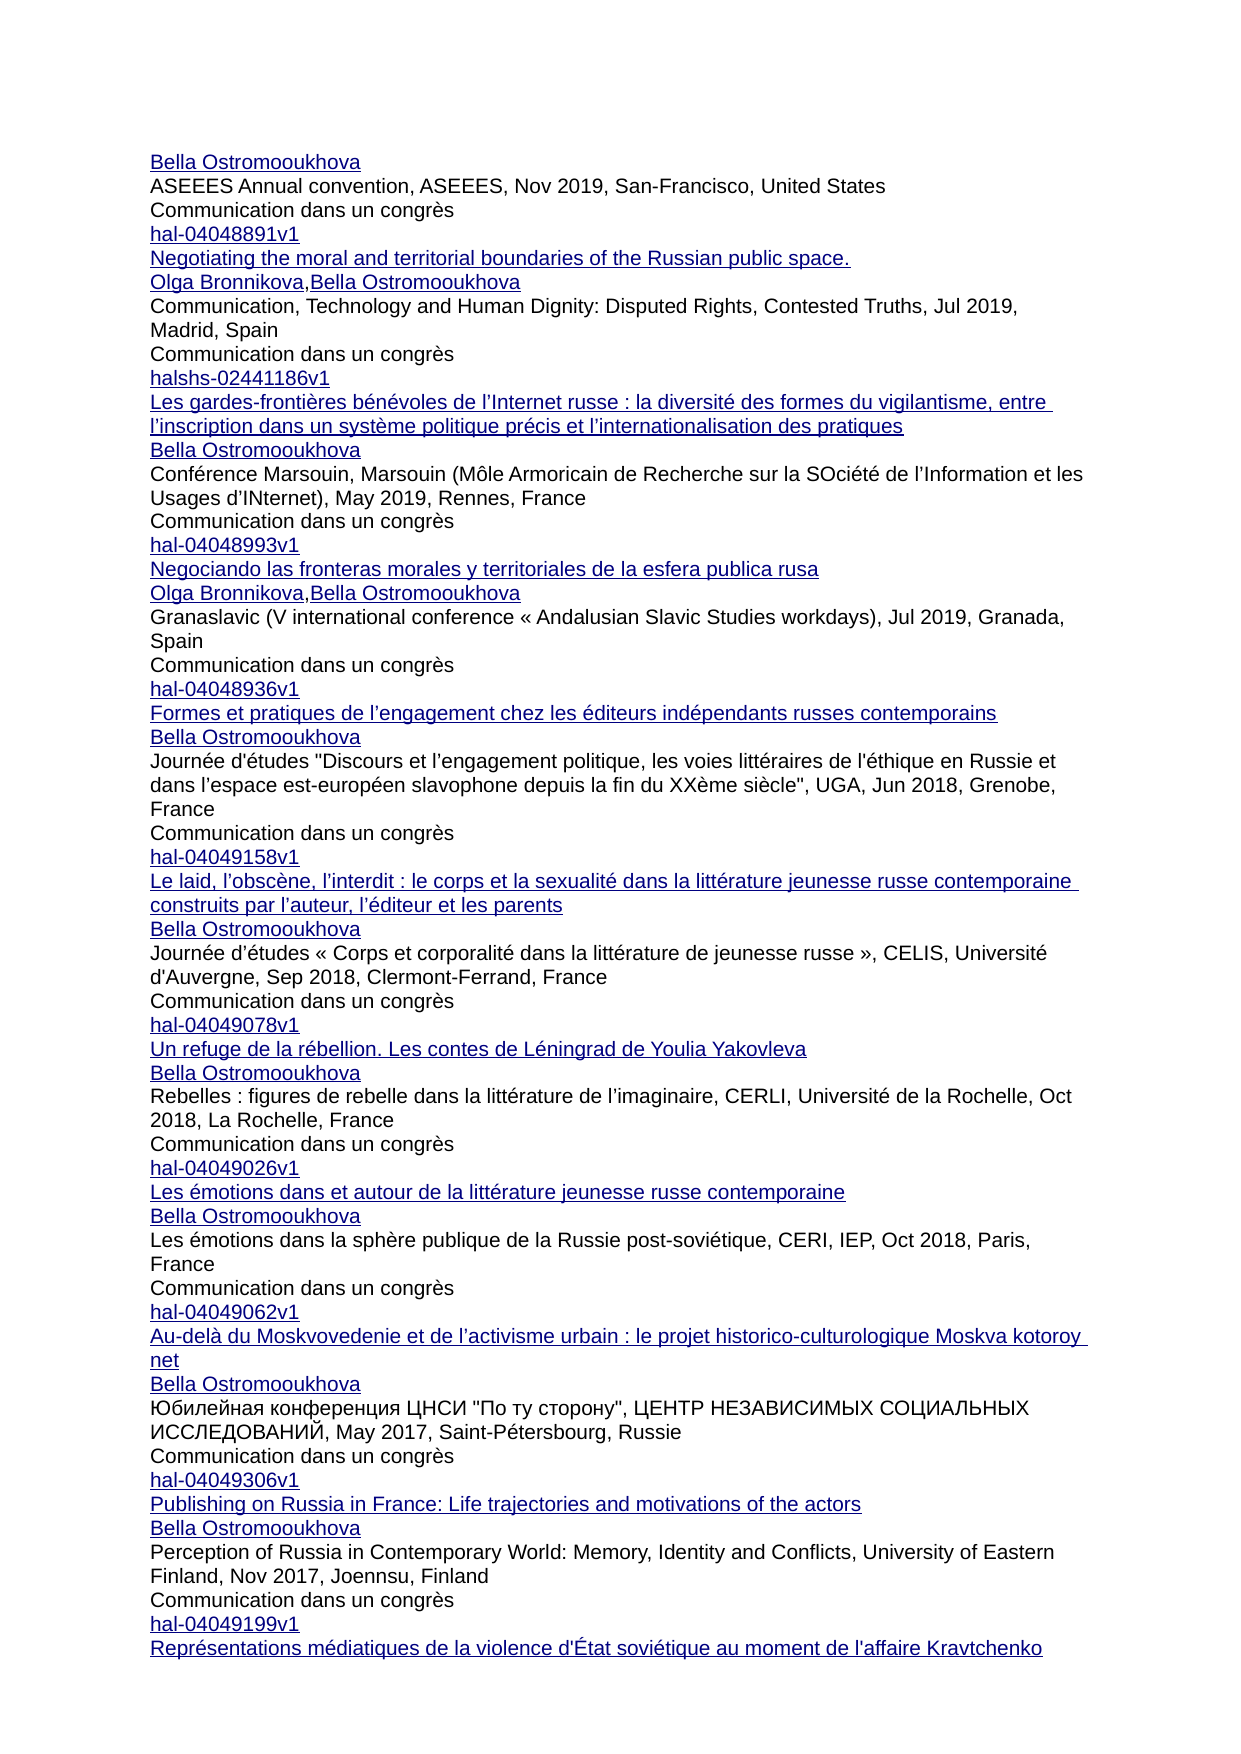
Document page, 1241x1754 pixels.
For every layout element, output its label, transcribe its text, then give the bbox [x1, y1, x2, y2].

table_cell Au-delà du Moskvovedenie et de l’activisme urbain : le projet historico-culturologique Moskva kotoroy net Bella Ostromooukhova Юбилейная конференция ЦНСИ "По ту сторону", ЦЕНТР НЕЗАВИСИМЫХ СОЦИАЛЬНЫХ ИССЛЕДОВАНИЙ, May 2017, Saint-Pétersbourg, Russie Communication dans un congrès hal-04049306v1 [150, 1324, 1090, 1492]
table_cell Le laid, l’obscène, l’interdit : le corps et la sexualité dans la littérature jeunesse russe contemporaine construits par l’auteur, l’éditeur et les parents Bella Ostromooukhova Journée d’études « Corps et corporalité dans la littérature de jeunesse russe », CELIS, Université d'Auvergne, Sep 2018, Clermont-Ferrand, France Communication dans un congrès hal-04049078v1 [150, 869, 1090, 1036]
table_cell Formes et pratiques de l’engagement chez les éditeurs indépendants russes contemporains Bella Ostromooukhova Journée d'études "Discours et l’engagement politique, les voies littéraires de l'éthique en Russie et dans l’espace est-européen slavophone depuis la fin du XXème siècle", UGA, Jun 2018, Grenobe, France Communication dans un congrès hal-04049158v1 [150, 701, 1090, 869]
table_cell Les émotions dans et autour de la littérature jeunesse russe contemporaine Bella Ostromooukhova Les émotions dans la sphère publique de la Russie post-soviétique, CERI, IEP, Oct 2018, Paris, France Communication dans un congrès hal-04049062v1 [150, 1180, 1090, 1324]
table_cell Les gardes-frontières bénévoles de l’Internet russe : la diversité des formes du vigilantisme, entre l’inscription dans un système politique précis et l’internationalisation des pratiques Bella Ostromooukhova Conférence Marsouin, Marsouin (Môle Armoricain de Recherche sur la SOciété de l’Information et les Usages d’INternet), May 2019, Rennes, France Communication dans un congrès hal-04048993v1 [150, 390, 1090, 557]
table_cell Publishing on Russia in France: Life trajectories and motivations of the actors Bella Ostromooukhova Perception of Russia in Contemporary World: Memory, Identity and Conflicts, University of Eastern Finland, Nov 2017, Joennsu, Finland Communication dans un congrès hal-04049199v1 [150, 1492, 1090, 1635]
table_cell Représentations médiatiques de la violence d'État soviétique au moment de l'affaire Kravtchenko [150, 1635, 1090, 1659]
table_cell Negociando las fronteras morales y territoriales de la esfera publica rusa Olga Bronnikova,Bella Ostromooukhova Granaslavic (V international conference « Andalusian Slavic Studies workdays), Jul 2019, Granada, Spain Communication dans un congrès hal-04048936v1 [150, 557, 1090, 701]
table_cell Bella Ostromooukhova ASEEES Annual convention, ASEEES, Nov 2019, San-Francisco, United States Communication dans un congrès hal-04048891v1 [150, 150, 1090, 246]
table_cell Un refuge de la rébellion. Les contes de Léningrad de Youlia Yakovleva Bella Ostromooukhova Rebelles : figures de rebelle dans la littérature de l’imaginaire, CERLI, Université de la Rochelle, Oct 2018, La Rochelle, France Communication dans un congrès hal-04049026v1 [150, 1036, 1090, 1180]
table_cell Negotiating the moral and territorial boundaries of the Russian public space. Olga Bronnikova,Bella Ostromooukhova Communication, Technology and Human Dignity: Disputed Rights, Contested Truths, Jul 2019, Madrid, Spain Communication dans un congrès halshs-02441186v1 [150, 246, 1090, 389]
